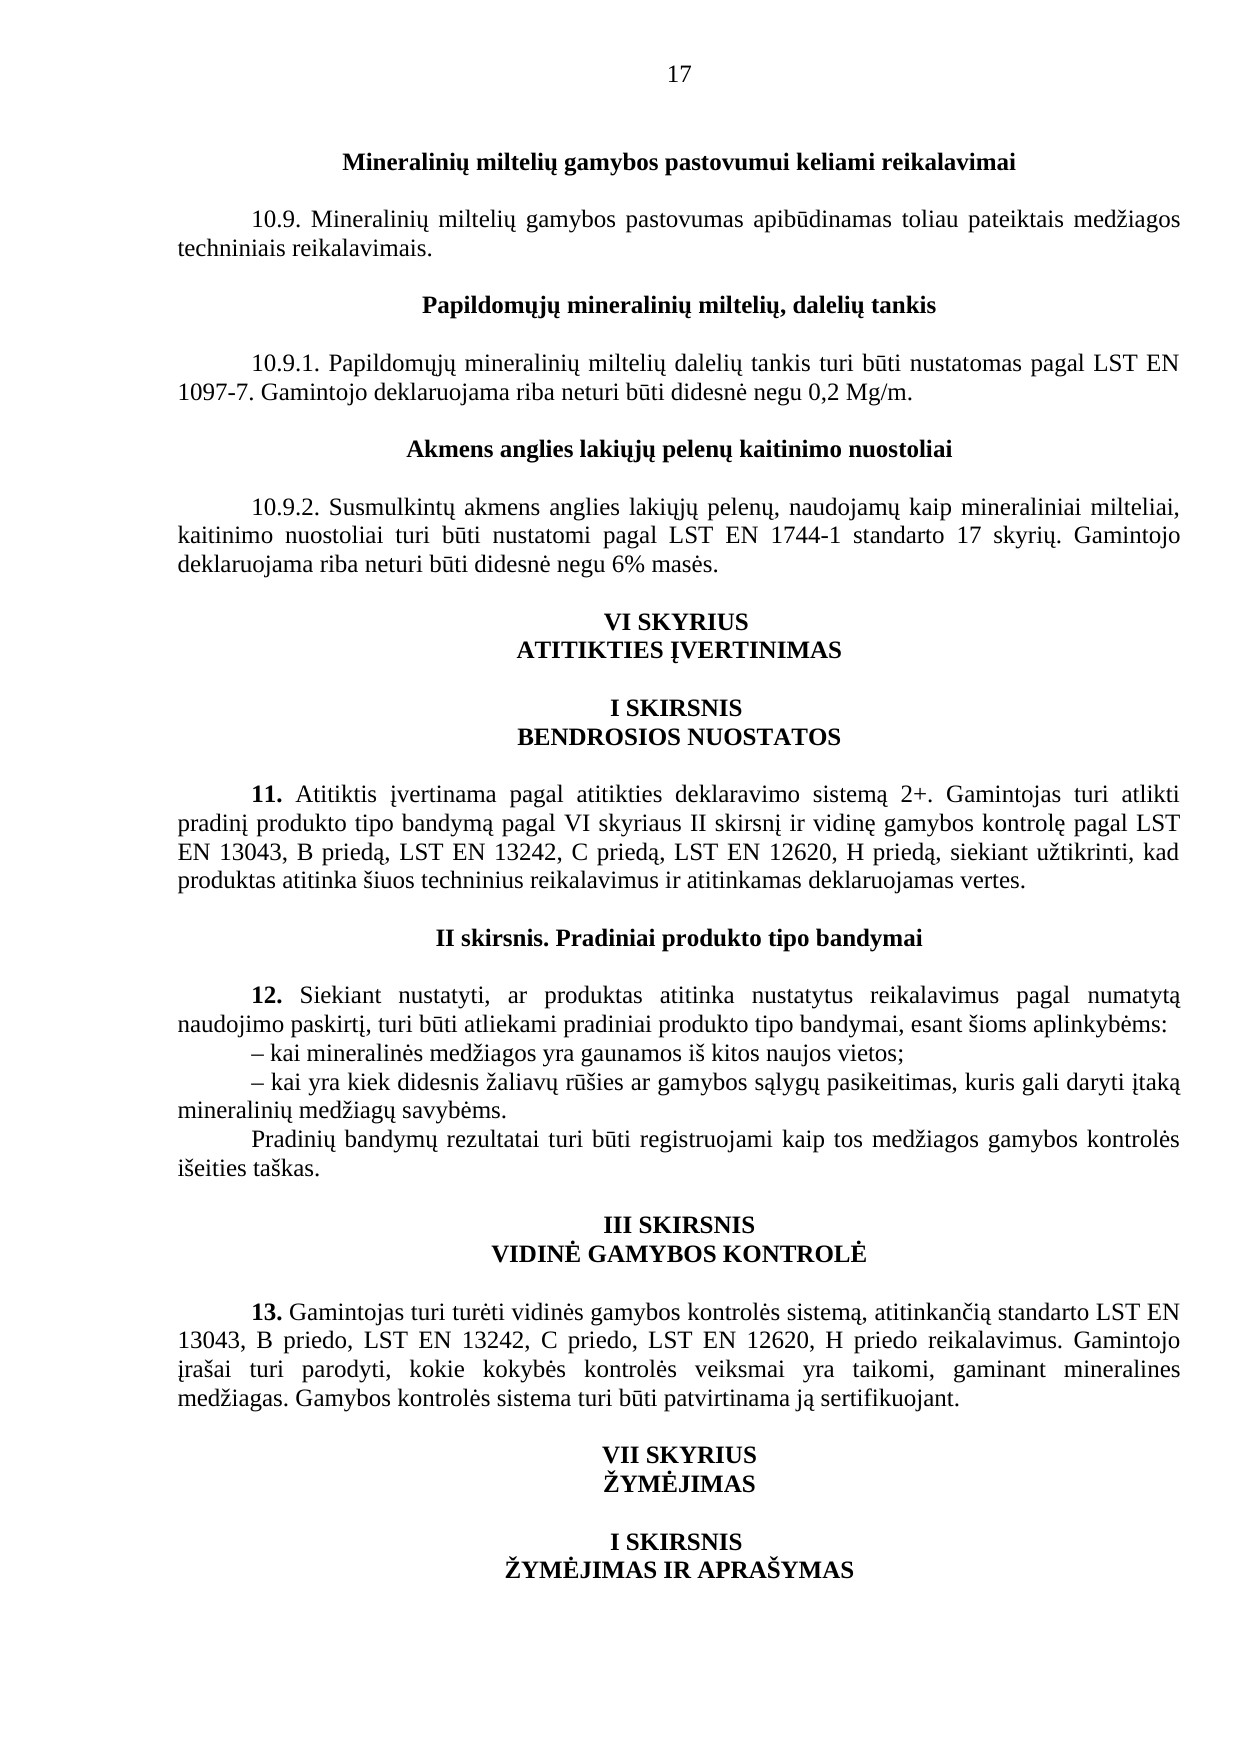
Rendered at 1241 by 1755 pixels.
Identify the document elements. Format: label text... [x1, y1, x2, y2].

text VII SKYRIUS [177, 1441, 1181, 1469]
text 10.9. Mineralinių miltelių gamybos pastovumas apibūdinamas toliau pateiktais medžiagos techniniais reikalavimais. [177, 204, 1181, 262]
text I SKIRSNIS [177, 693, 1181, 722]
text II skirsnis. Pradiniai produkto tipo bandymai [177, 923, 1181, 952]
text VIDINĖ GAMYBOS KONTROLĖ [177, 1239, 1181, 1268]
text ŽYMĖJIMAS IR APRAŠYMAS [177, 1556, 1181, 1584]
text Mineralinių miltelių gamybos pastovumui keliami reikalavimai [177, 147, 1181, 176]
text Akmens anglies lakiųjų pelenų kaitinimo nuostoliai [177, 434, 1181, 463]
text VI SKYRIUS [177, 607, 1181, 636]
text 10.9.2. Susmulkintų akmens anglies lakiųjų pelenų, naudojamų kaip mineraliniai milteliai, kaitinimo nuostoliai turi būti nustatomi pagal LST EN 1744-1 standarto 17 skyrių. Gamintojo deklaruojama riba neturi būti didesnė negu 6% masės. [177, 492, 1181, 578]
text 13. Gamintojas turi turėti vidinės gamybos kontrolės sistemą, atitinkančią standarto LST EN 13043, B priedo, LST EN 13242, C priedo, LST EN 12620, H priedo reikalavimus. Gamintojo įrašai turi parodyti, kokie kokybės kontrolės veiksmai yra taikomi, gaminant mineralines medžiagas. Gamybos kontrolės sistema turi būti patvirtinama ją sertifikuojant. [177, 1297, 1181, 1412]
text – kai yra kiek didesnis žaliavų rūšies ar gamybos sąlygų pasikeitimas, kuris gali daryti įtaką mineralinių medžiagų savybėms. [177, 1067, 1181, 1124]
text 12. Siekiant nustatyti, ar produktas atitinka nustatytus reikalavimus pagal numatytą naudojimo paskirtį, turi būti atliekami pradiniai produkto tipo bandymai, esant šioms aplinkybėms: [177, 981, 1181, 1038]
text Papildomųjų mineralinių miltelių, dalelių tankis [177, 291, 1181, 319]
text BENDROSIOS NUOSTATOS [177, 722, 1181, 751]
text I SKIRSNIS [177, 1527, 1181, 1556]
text III SKIRSNIS [177, 1211, 1181, 1239]
text – kai mineralinės medžiagos yra gaunamos iš kitos naujos vietos; [177, 1038, 1181, 1067]
text 11. Atitiktis įvertinama pagal atitikties deklaravimo sistemą 2+. Gamintojas turi atlikti pradinį produkto tipo bandymą pagal VI skyriaus II skirsnį ir vidinę gamybos kontrolę pagal LST EN 13043, B priedą, LST EN 13242, C priedą, LST EN 12620, H priedą, siekiant užtikrinti, kad produktas atitinka šiuos techninius reikalavimus ir atitinkamas deklaruojamas vertes. [177, 779, 1181, 894]
text ATITIKTIES ĮVERTINIMAS [177, 636, 1181, 664]
text Pradinių bandymų rezultatai turi būti registruojami kaip tos medžiagos gamybos kontrolės išeities taškas. [177, 1124, 1181, 1182]
text 10.9.1. Papildomųjų mineralinių miltelių dalelių tankis turi būti nustatomas pagal LST EN 1097-7. Gamintojo deklaruojama riba neturi būti didesnė negu 0,2 Mg/m. [177, 348, 1181, 406]
text ŽYMĖJIMAS [177, 1469, 1181, 1498]
